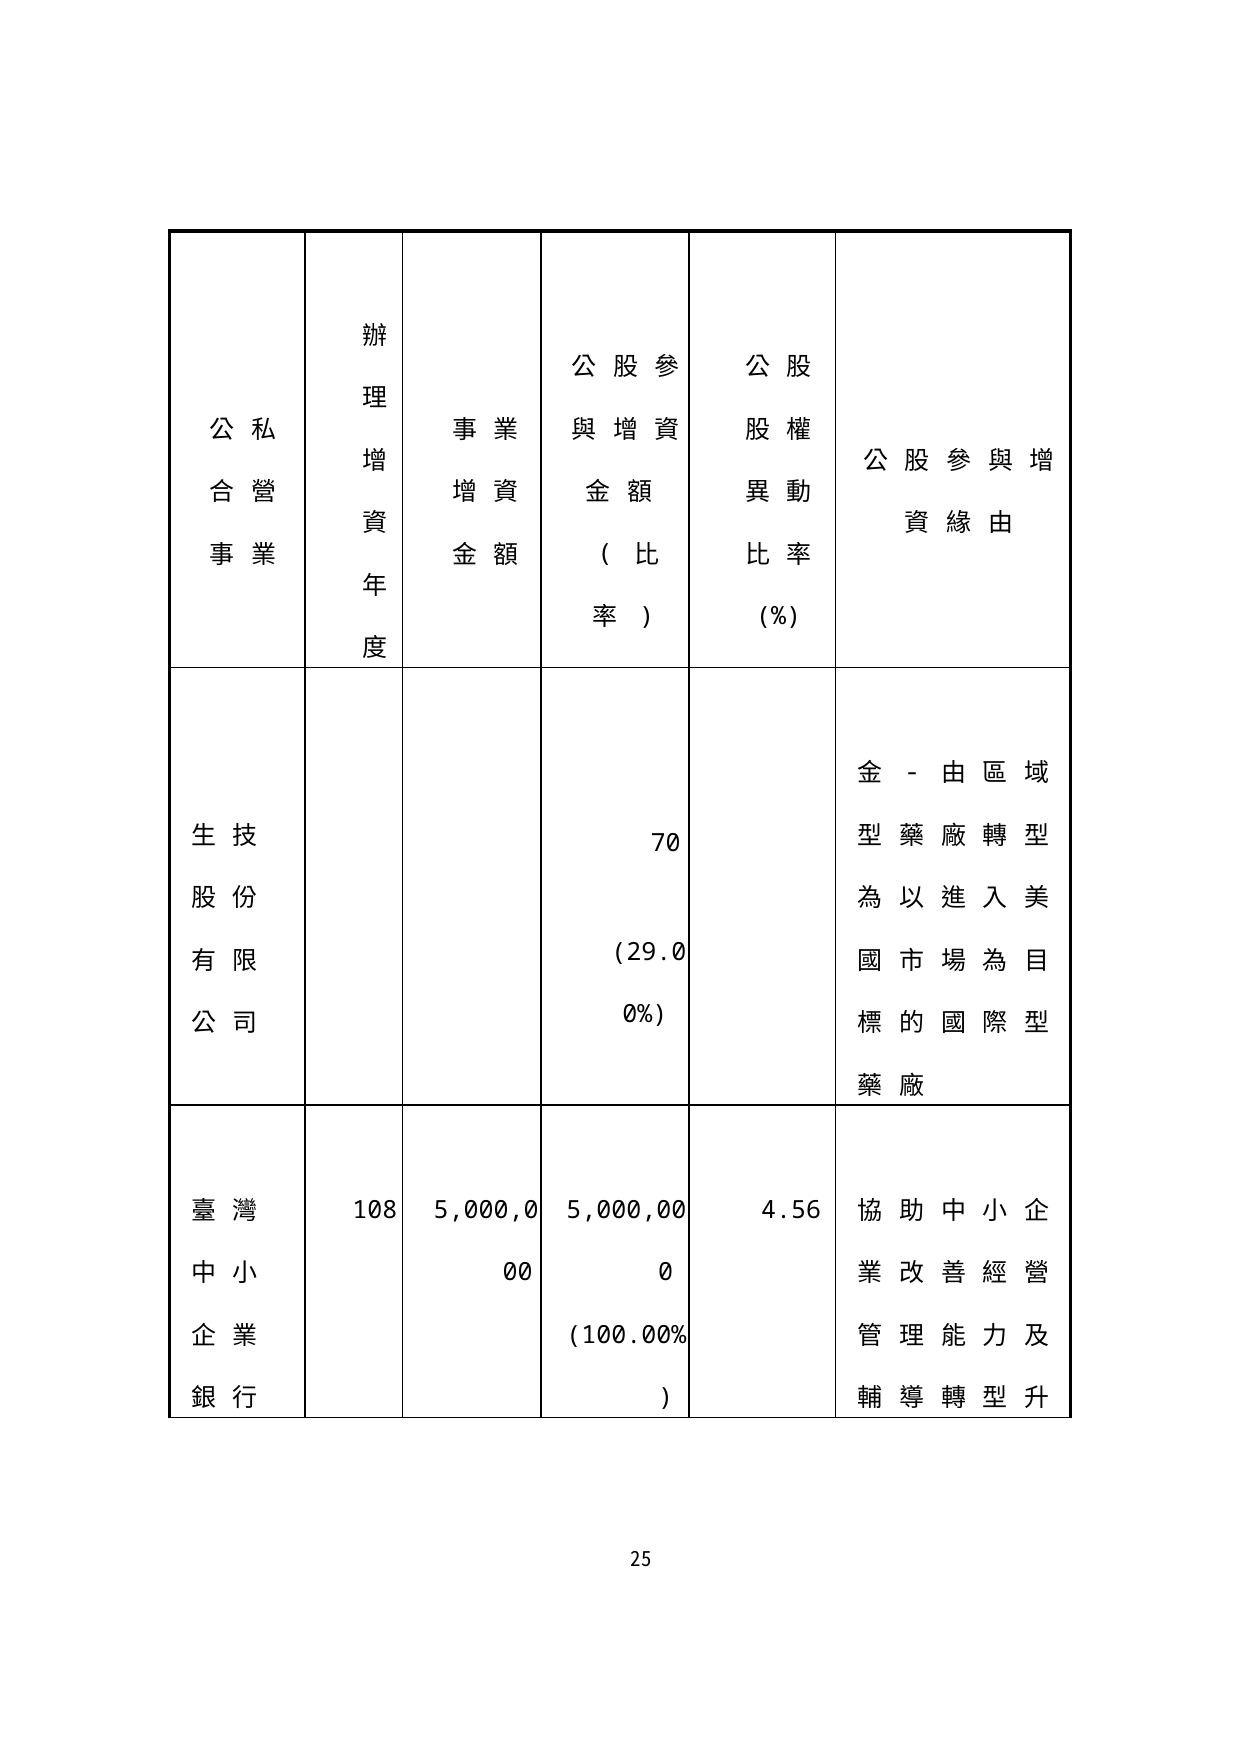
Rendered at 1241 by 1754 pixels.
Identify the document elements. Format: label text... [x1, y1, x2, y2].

table_header 事業增資金額 [403, 233, 540, 667]
table_header 公股參與增資緣由 [836, 233, 1069, 667]
table_cell [690, 668, 835, 1104]
table_cell 70 (29.00%) [542, 668, 688, 1104]
table_cell 108 [306, 1106, 402, 1417]
table_cell 生技股份有限公司 [171, 668, 304, 1104]
table_cell [403, 668, 540, 1104]
table_header 公股參與增資金額(比率) [542, 233, 688, 667]
table_cell 4.56 [690, 1106, 835, 1417]
table_cell 臺灣中小企業銀行 [171, 1106, 304, 1417]
table_cell 協助中小企業改善經營管理能力及輔導轉型升 [836, 1106, 1069, 1417]
table_header 公股股權異動比率(%) [690, 233, 835, 667]
table_cell 5,000,000 [403, 1106, 540, 1417]
table_header 辦理增資年度 [306, 233, 402, 667]
table_cell [306, 668, 402, 1104]
table_cell 5,000,000 (100.00%) [542, 1106, 688, 1417]
table_header 公私合營事業 [171, 233, 304, 667]
table_cell 金-由區域型藥廠轉型為以進入美國市場為目標的國際型藥廠 [836, 668, 1069, 1104]
